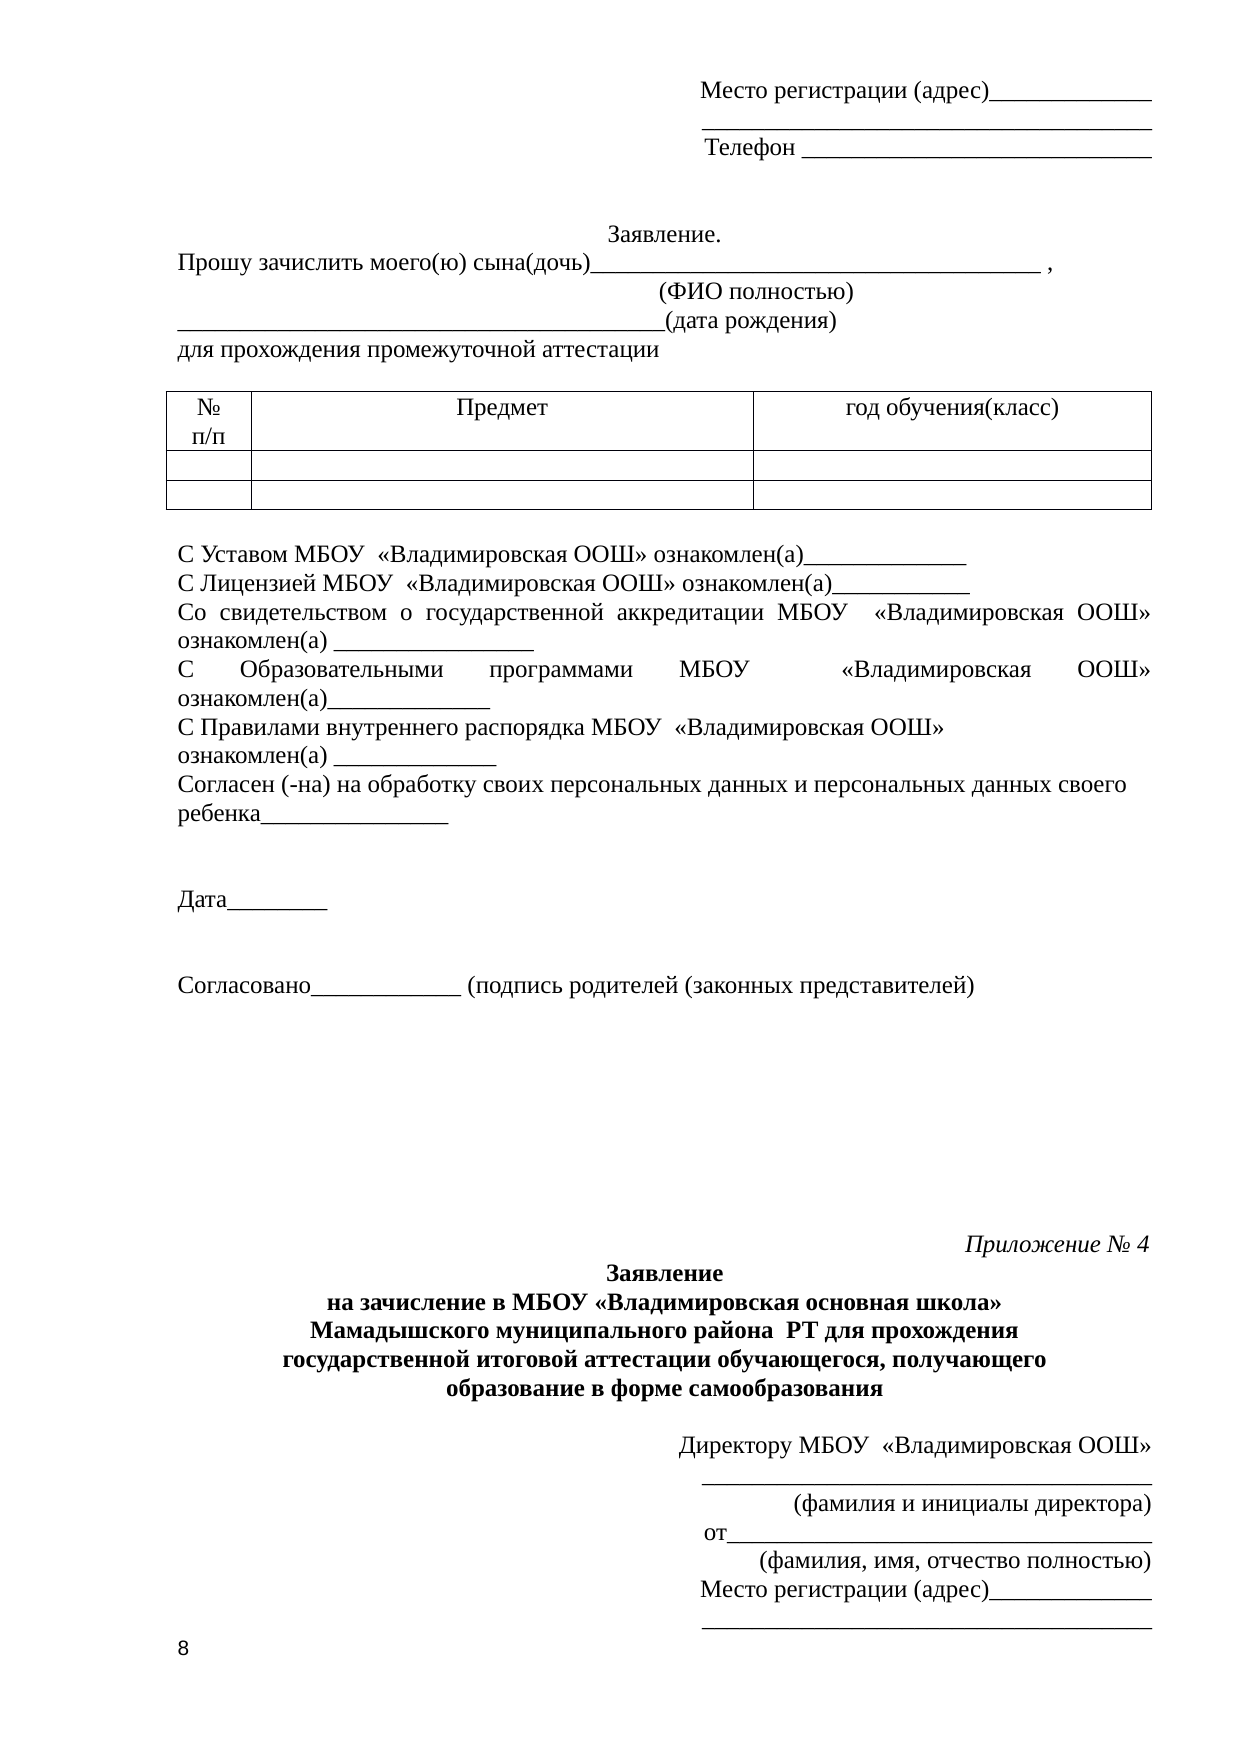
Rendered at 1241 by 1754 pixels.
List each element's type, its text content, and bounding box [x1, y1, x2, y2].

text Дата________ [177, 884, 1152, 913]
text государственной итоговой аттестации обучающегося, получающего [177, 1344, 1152, 1373]
text Место регистрации (адрес)_____________ [177, 1574, 1152, 1603]
text Директору МБОУ «Владимировская ООШ» [177, 1430, 1152, 1459]
text С Правилами внутреннего распорядка МБОУ «Владимировская ООШ» [177, 712, 1152, 740]
text на зачисление в МБОУ «Владимировская основная школа» [177, 1287, 1152, 1315]
table_cell [754, 481, 1151, 509]
text для прохождения промежуточной аттестации [177, 334, 1152, 362]
table_cell [252, 451, 753, 479]
text Согласен (-на) на обработку своих персональных данных и персональных данных своего [177, 769, 1152, 798]
text образование в форме самообразования [177, 1373, 1152, 1402]
text Заявление. [177, 219, 1152, 247]
text ____________________________________ [177, 104, 1152, 132]
text Приложение № 4 [177, 1229, 1152, 1258]
text Телефон ____________________________ [177, 132, 1152, 161]
text (фамилия и инициалы директора) [177, 1488, 1152, 1517]
text Место регистрации (адрес)_____________ [177, 75, 1152, 104]
table_cell [252, 481, 753, 509]
text (ФИО полностью) [177, 276, 1152, 305]
text Согласовано____________ (подпись родителей (законных представителей) [177, 970, 1152, 999]
text ребенка_______________ [177, 798, 1152, 827]
table_header год обучения(класс) [754, 392, 1151, 450]
text С Образовательными программами МБОУ «Владимировская ООШ» ознакомлен(а)_____________ [177, 654, 1152, 712]
text ознакомлен(а) _____________ [177, 740, 1152, 769]
text (фамилия, имя, отчество полностью) [177, 1545, 1152, 1574]
text Прошу зачислить моего(ю) сына(дочь)____________________________________ , [177, 247, 1152, 276]
text Мамадышского муниципального района РТ для прохождения [177, 1315, 1152, 1344]
table_cell [167, 481, 251, 509]
text _______________________________________(дата рождения) [177, 305, 1152, 334]
text С Лицензией МБОУ «Владимировская ООШ» ознакомлен(а)___________ [177, 568, 1152, 597]
text ____________________________________ [177, 1603, 1152, 1632]
table_cell [167, 451, 251, 479]
table_cell [754, 451, 1151, 479]
text от__________________________________ [177, 1517, 1152, 1545]
text ____________________________________ [177, 1459, 1152, 1488]
table_header Предмет [252, 392, 753, 450]
text Заявление [177, 1258, 1152, 1287]
text С Уставом МБОУ «Владимировская ООШ» ознакомлен(а)_____________ [177, 539, 1152, 568]
text Со свидетельством о государственной аккредитации МБОУ «Владимировская ООШ» ознакомлен(а) ________________ [177, 597, 1152, 654]
table_header № п/п [167, 392, 251, 450]
